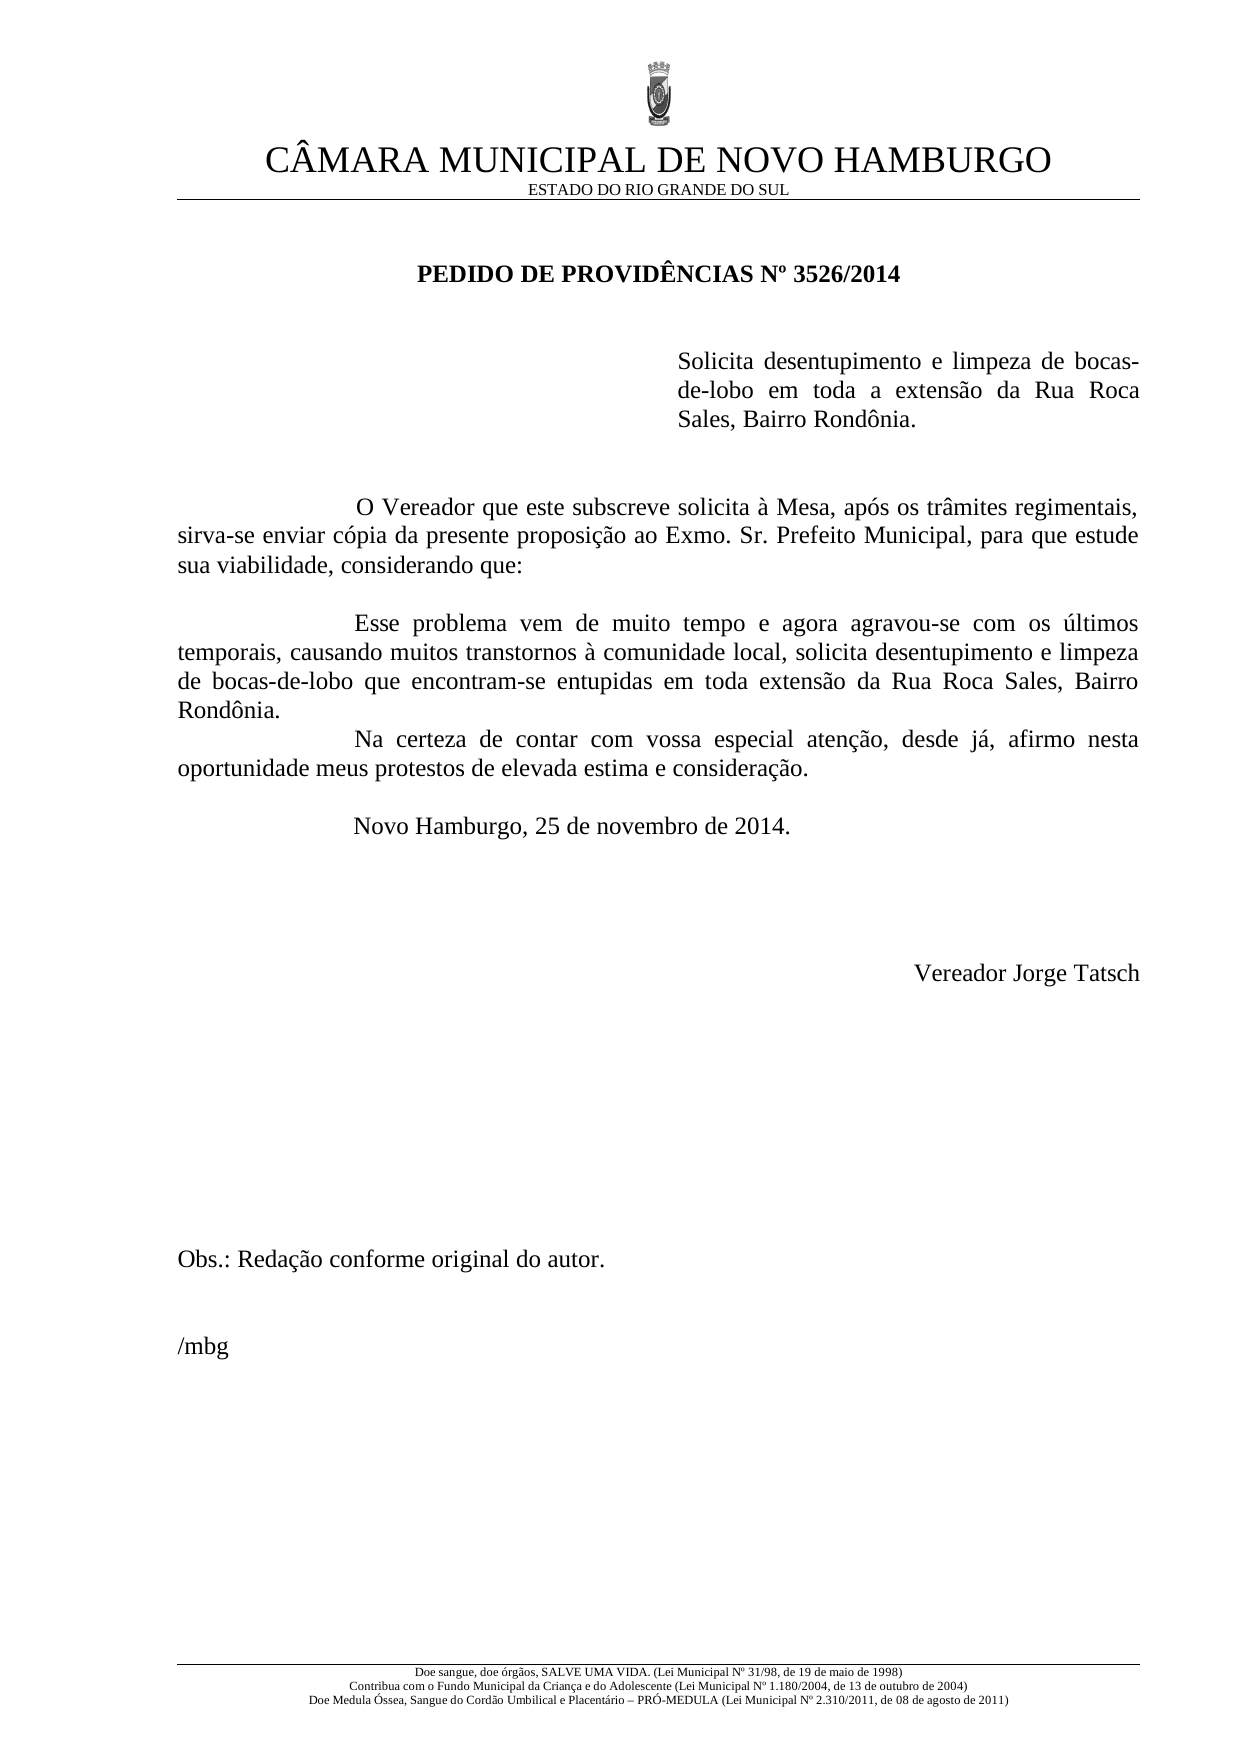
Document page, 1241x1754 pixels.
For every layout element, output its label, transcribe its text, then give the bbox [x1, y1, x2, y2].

text O Vereador que este subscreve solicita à Mesa, após os trâmites regimentais, sirva-se enviar cópia da presente proposição ao Exmo. Sr. Prefeito Municipal, para que estude sua viabilidade, considerando que: [177, 491, 1140, 578]
text PEDIDO DE PROVIDÊNCIAS Nº 3526/2014 [177, 259, 1140, 288]
text Obs.: Redação conforme original do autor. [177, 1244, 1140, 1273]
text Solicita desentupimento e limpeza de bocas-de-lobo em toda a extensão da Rua Roca Sales, Bairro Rondônia. [677, 346, 1140, 433]
text Vereador Jorge Tatsch [177, 958, 1140, 987]
text Na certeza de contar com vossa especial atenção, desde já, afirmo nesta oportunidade meus protestos de elevada estima e consideração. [177, 724, 1140, 782]
text Esse problema vem de muito tempo e agora agravou-se com os últimos temporais, causando muitos transtornos à comunidade local, solicita desentupimento e limpeza de bocas-de-lobo que encontram-se entupidas em toda extensão da Rua Roca Sales, Bairro Rondônia. [177, 608, 1140, 724]
text /mbg [177, 1331, 1140, 1360]
text Novo Hamburgo, 25 de novembro de 2014. [177, 811, 1140, 840]
